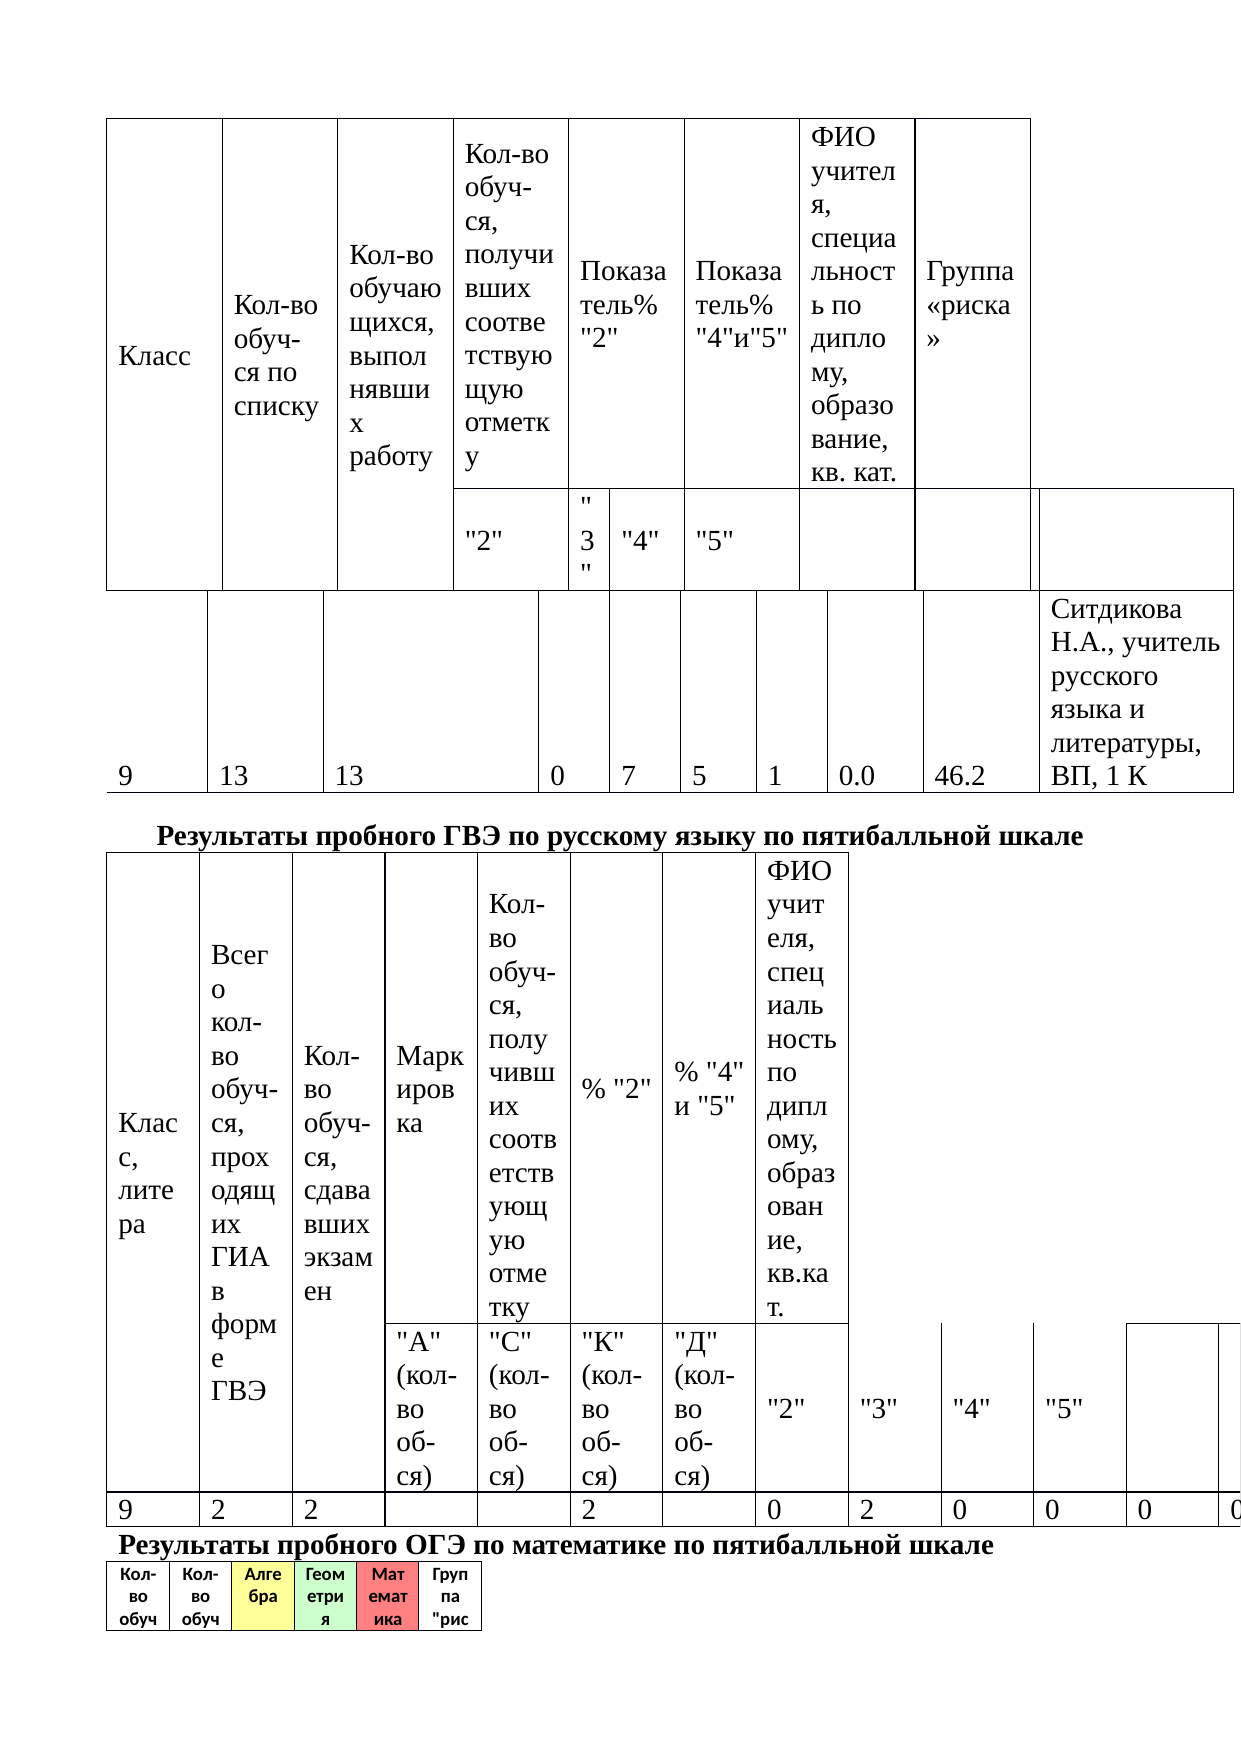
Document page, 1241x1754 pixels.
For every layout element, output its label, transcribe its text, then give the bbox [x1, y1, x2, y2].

table_cell 0 [1219, 1493, 1240, 1526]
table_header Кол-во обуч-ся, получивших соответствующую отметку [454, 119, 568, 488]
table_cell 13 [208, 591, 323, 792]
table_header Кол-во обуч- [170, 1562, 231, 1630]
table_header Всего кол-во обуч-ся, проходящих ГИА в форме ГВЭ [200, 853, 292, 1491]
table_header ФИО учителя, специальность по диплому, образование, кв.кат. [756, 853, 848, 1323]
table_cell 2 [571, 1493, 662, 1526]
table_cell 13 [324, 591, 538, 792]
table_header Алгебра [232, 1562, 294, 1630]
table_header % "4" и "5" [663, 853, 755, 1323]
table_cell [663, 1493, 755, 1526]
table_cell 1 [757, 591, 827, 792]
table_header ФИО учителя, специальность по диплому, образование, кв. кат. [800, 119, 914, 488]
table_header Маркировка [386, 853, 477, 1323]
table_cell 0 [756, 1493, 848, 1526]
table_header % "2" [571, 853, 662, 1323]
table_cell 9 [107, 1493, 199, 1526]
table_cell "5" [685, 489, 799, 590]
table_cell "5" [1034, 1323, 1126, 1491]
table_header Группа "рис [419, 1562, 481, 1630]
table_cell [1040, 489, 1233, 590]
text Результаты пробного ГВЭ по русскому языку по пятибалльной шкале [118, 818, 1122, 852]
table_cell "А" (кол-во об-ся) [386, 1324, 477, 1491]
table_cell 0.0 [828, 591, 923, 792]
table_cell 5 [681, 591, 756, 792]
table_cell Ситдикова Н.А., учитель русского языка и литературы, ВП, 1 К [1040, 591, 1233, 792]
table_header Показатель% "2" [569, 119, 684, 488]
table_cell "2" [454, 489, 568, 590]
table_cell "3" [849, 1323, 941, 1491]
table_cell [1031, 489, 1039, 590]
table_cell 46.2 [924, 591, 1039, 792]
table_cell [1219, 1324, 1240, 1491]
table_header [482, 1561, 1240, 1630]
table_cell 2 [293, 1493, 384, 1526]
table_header Класс [107, 119, 222, 590]
table_cell "3" [569, 489, 609, 590]
table_cell 0 [942, 1493, 1033, 1526]
table_cell [478, 1493, 570, 1526]
table_cell "Д" (кол-во об-ся) [663, 1324, 755, 1491]
table_cell 0 [539, 591, 609, 792]
table_cell 7 [610, 591, 680, 792]
table_header Геометрия [295, 1562, 356, 1630]
table_header [1031, 118, 1233, 488]
table_cell [386, 1493, 477, 1526]
table_cell 2 [200, 1493, 292, 1526]
table_cell "С" (кол-во об-ся) [478, 1324, 570, 1491]
table_cell 0 [1127, 1493, 1218, 1526]
table_header Кол-во обучающихся, выполнявших работу [338, 119, 453, 590]
table_header Кол-во обуч-ся, сдававших экзамен [293, 853, 384, 1491]
table_header Группа «риска» [916, 119, 1030, 488]
table_cell [1127, 1324, 1218, 1491]
table_cell "2" [756, 1324, 848, 1491]
text Результаты пробного ОГЭ по математике по пятибалльной шкале [118, 1527, 1122, 1561]
table_header [849, 852, 1240, 1323]
table_header Математика [357, 1562, 418, 1630]
table_cell "4" [610, 489, 684, 590]
table_header Класс, литера [107, 853, 199, 1491]
table_cell [800, 489, 914, 590]
table_header Кол-во обуч-ся, получивших соответствующую отметку [478, 853, 570, 1323]
table_cell "4" [942, 1323, 1033, 1491]
table_cell 2 [849, 1493, 941, 1526]
table_cell 9 [107, 591, 207, 792]
table_header Кол-во обуч-ся по списку [223, 119, 337, 590]
table_cell "К" (кол-во об-ся) [571, 1324, 662, 1491]
table_header Кол-во обуч- [107, 1562, 169, 1630]
table_cell [916, 489, 1030, 590]
table_cell 0 [1034, 1493, 1126, 1526]
table_header Показатель% "4"и"5" [685, 119, 799, 488]
